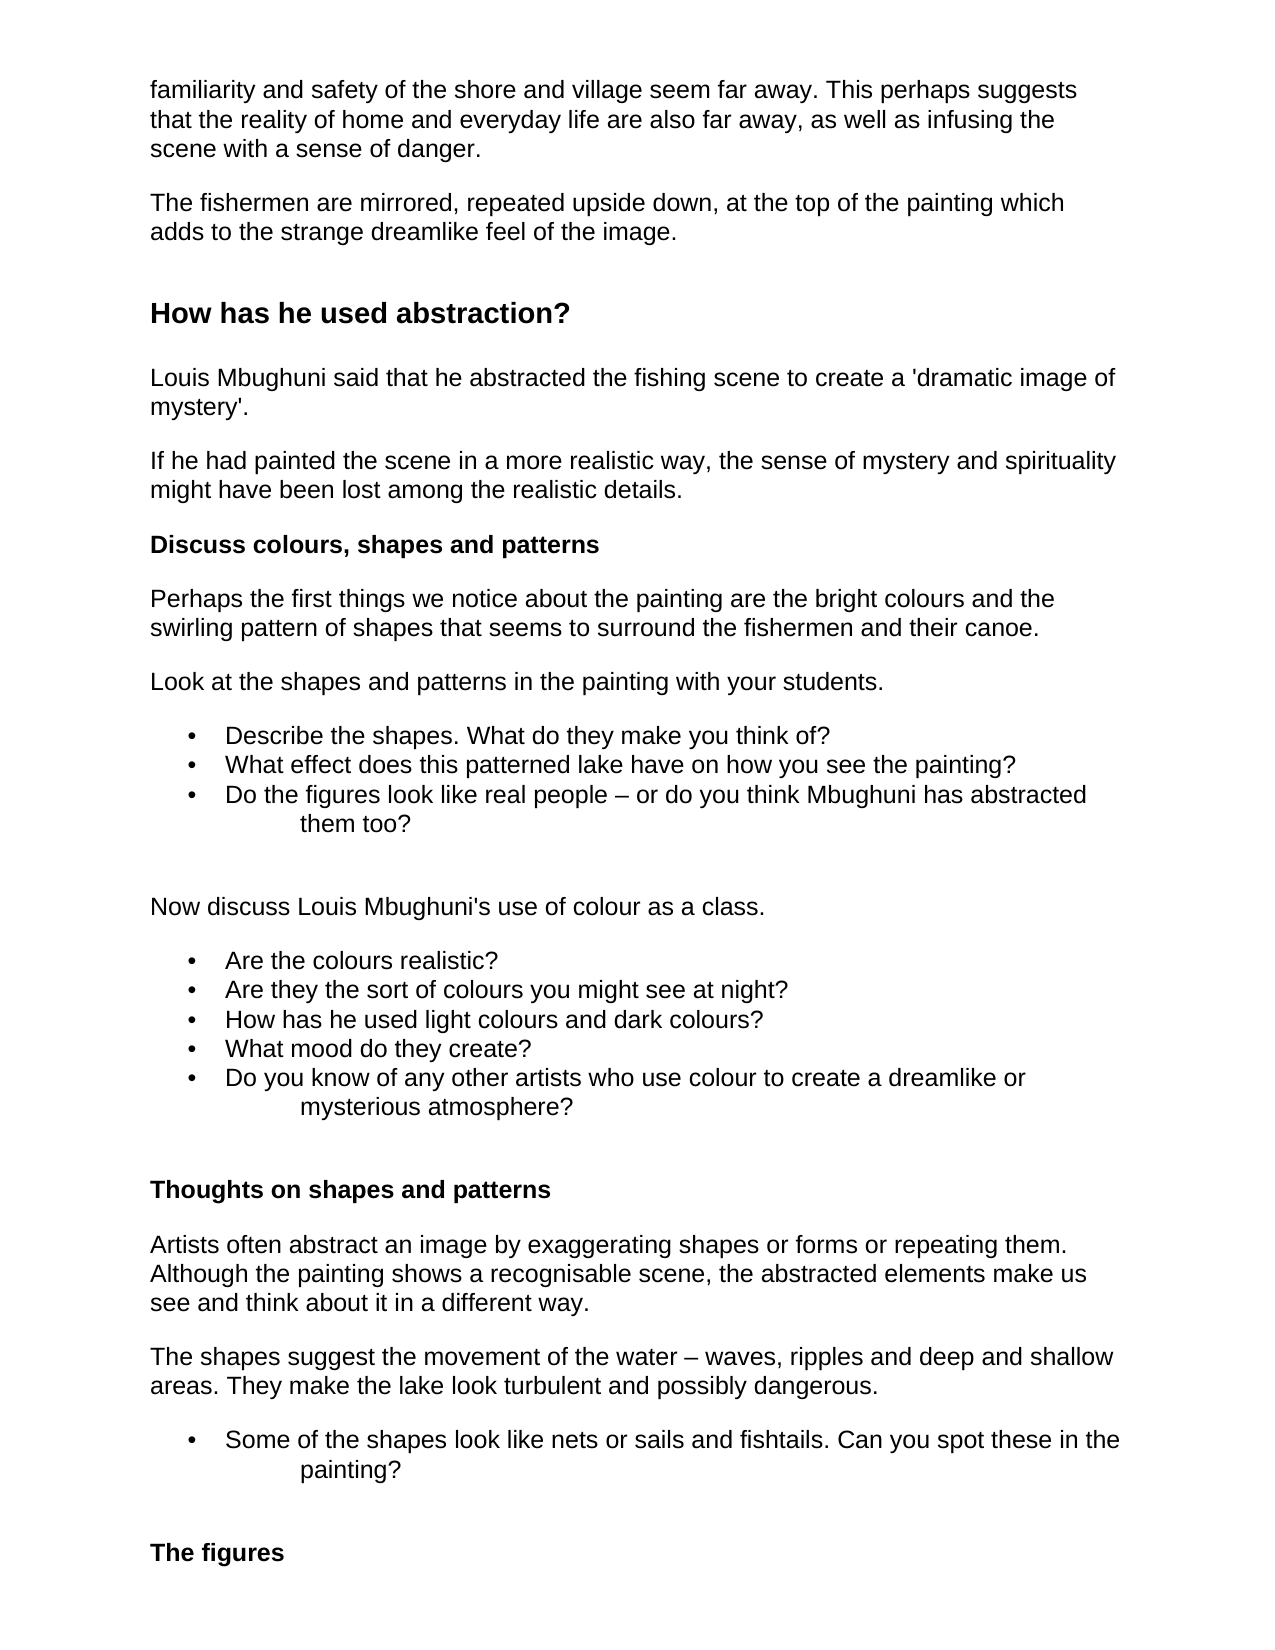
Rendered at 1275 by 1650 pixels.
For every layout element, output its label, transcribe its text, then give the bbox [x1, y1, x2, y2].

text If he had painted the scene in a more realistic way, the sense of mystery and spirituality might have been lost among the realistic details. [150, 446, 1125, 504]
text Discuss colours, shapes and patterns [150, 529, 1125, 558]
list Do the figures look like real people – or do you think Mbughuni has abstracted them too? [187, 779, 1125, 838]
text Now discuss Louis Mbughuni's use of colour as a class. [150, 892, 1125, 921]
text Perhaps the first things we notice about the painting are the bright colours and the swirling pattern of shapes that seems to surround the fishermen and their canoe. [150, 583, 1125, 642]
text Thoughts on shapes and patterns [150, 1175, 1125, 1204]
list Describe the shapes. What do they make you think of? [187, 721, 1125, 750]
text Artists often abstract an image by exaggerating shapes or forms or repeating them. Although the painting shows a recognisable scene, the abstracted elements make us see and think about it in a different way. [150, 1229, 1125, 1317]
list What effect does this patterned lake have on how you see the painting? [187, 750, 1125, 779]
text familiarity and safety of the shore and village seem far away. This perhaps suggests that the reality of home and everyday life are also far away, as well as infusing the scene with a sense of danger. [150, 75, 1125, 162]
text How has he used abstraction? [150, 271, 1125, 329]
list Some of the shapes look like nets or sails and fishtails. Can you spot these in the painting? [187, 1425, 1125, 1483]
text The figures [150, 1538, 1125, 1567]
text The fishermen are mirrored, repeated upside down, at the top of the painting which adds to the strange dreamlike feel of the image. [150, 187, 1125, 246]
list Are they the sort of colours you might see at night? [187, 975, 1125, 1004]
list Are the colours realistic? [187, 946, 1125, 975]
list Do you know of any other artists who use colour to create a dreamlike or mysterious atmosphere? [187, 1063, 1125, 1121]
list What mood do they create? [187, 1033, 1125, 1063]
text The shapes suggest the movement of the water – waves, ripples and deep and shallow areas. They make the lake look turbulent and possibly dangerous. [150, 1342, 1125, 1400]
list How has he used light colours and dark colours? [187, 1004, 1125, 1033]
text Look at the shapes and patterns in the painting with your students. [150, 667, 1125, 696]
text Louis Mbughuni said that he abstracted the fishing scene to create a 'dramatic image of mystery'. [150, 363, 1125, 421]
